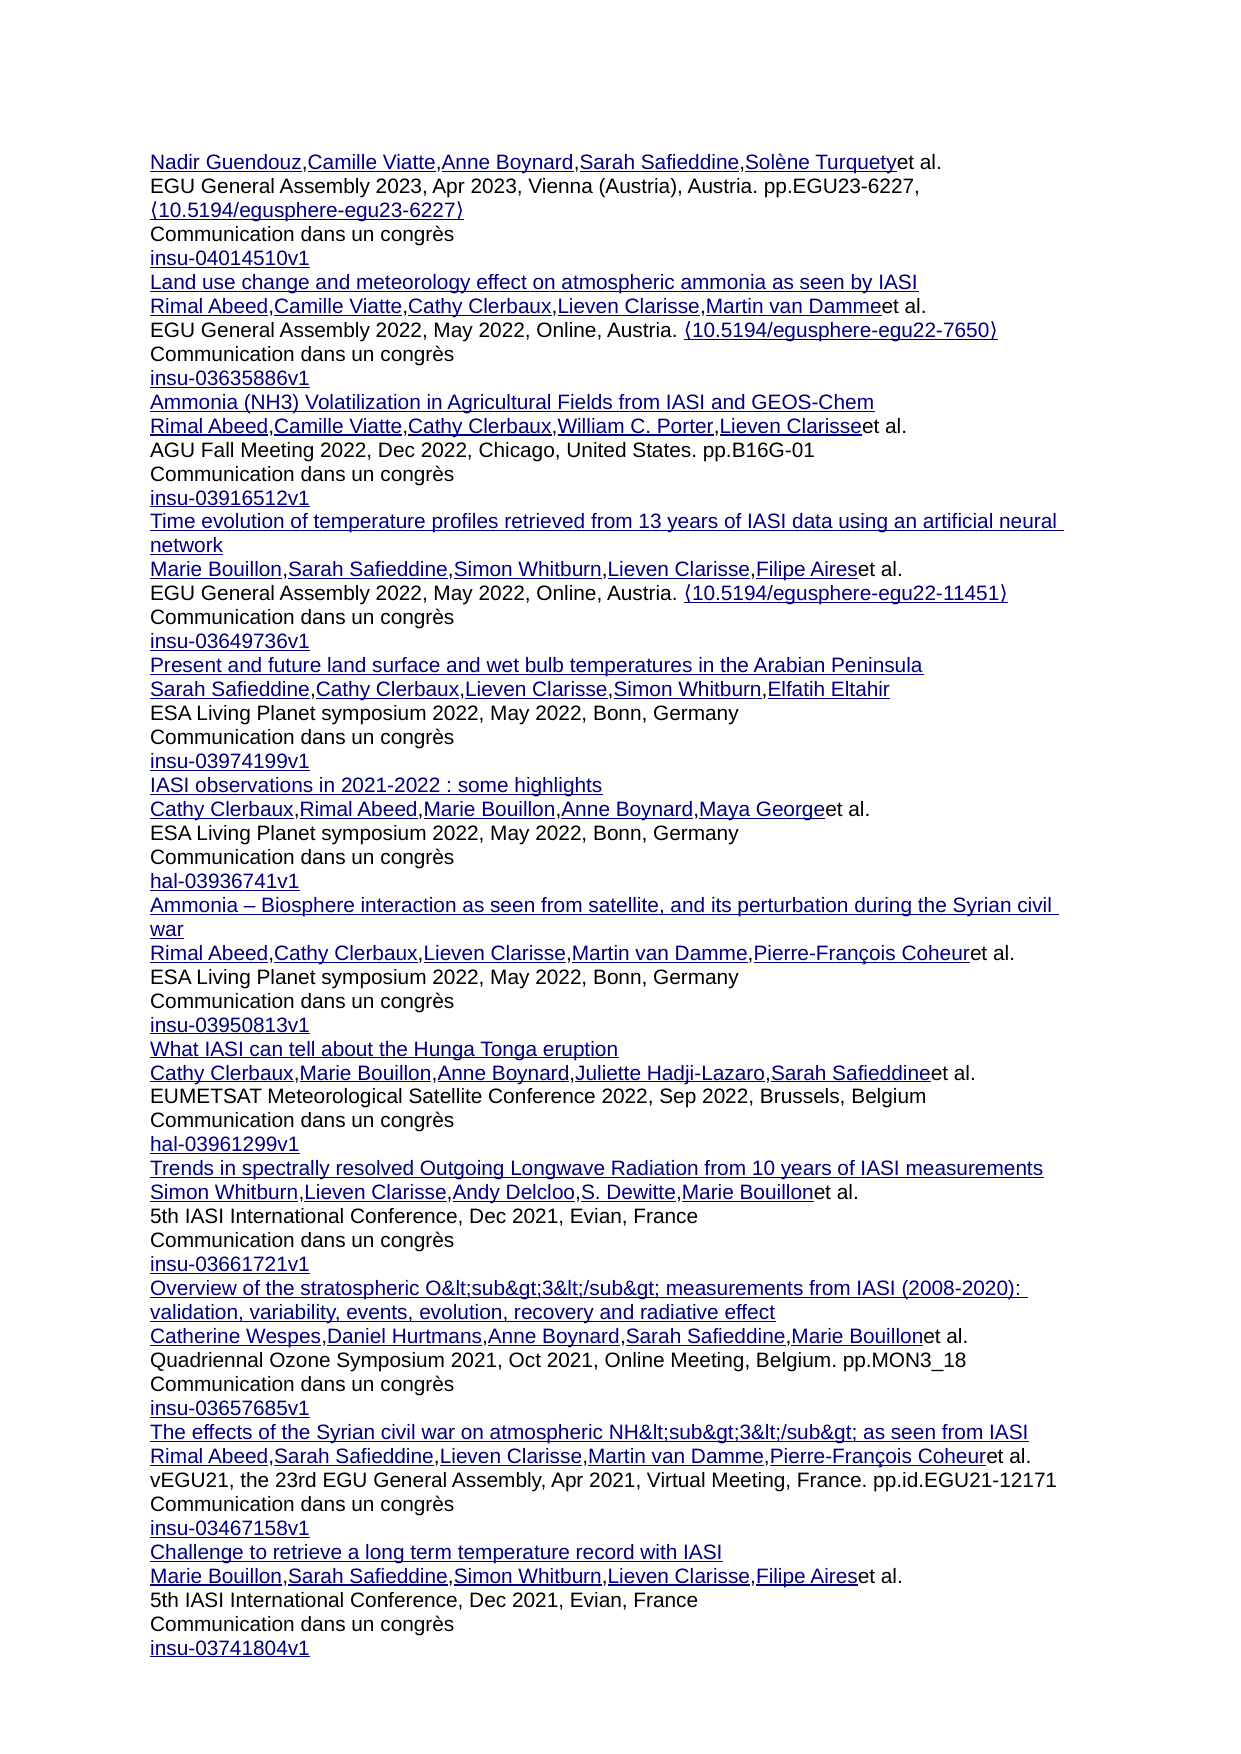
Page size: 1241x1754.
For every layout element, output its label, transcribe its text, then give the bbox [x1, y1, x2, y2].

table_cell Ammonia (NH3) Volatilization in Agricultural Fields from IASI and GEOS-Chem Rimal Abeed,Camille Viatte,Cathy Clerbaux,William C. Porter,Lieven Clarisseet al. AGU Fall Meeting 2022, Dec 2022, Chicago, United States. pp.B16G-01 Communication dans un congrès insu-03916512v1 [150, 390, 1090, 509]
table_cell The effects of the Syrian civil war on atmospheric NH&lt;sub&gt;3&lt;/sub&gt; as seen from IASI Rimal Abeed,Sarah Safieddine,Lieven Clarisse,Martin van Damme,Pierre-François Coheuret al. vEGU21, the 23rd EGU General Assembly, Apr 2021, Virtual Meeting, France. pp.id.EGU21-12171 Communication dans un congrès insu-03467158v1 [150, 1420, 1090, 1539]
table_cell Land use change and meteorology effect on atmospheric ammonia as seen by IASI Rimal Abeed,Camille Viatte,Cathy Clerbaux,Lieven Clarisse,Martin van Dammeet al. EGU General Assembly 2022, May 2022, Online, Austria. ⟨10.5194/egusphere-egu22-7650⟩ Communication dans un congrès insu-03635886v1 [150, 270, 1090, 389]
table_cell Trends in spectrally resolved Outgoing Longwave Radiation from 10 years of IASI measurements Simon Whitburn,Lieven Clarisse,Andy Delcloo,S. Dewitte,Marie Bouillonet al. 5th IASI International Conference, Dec 2021, Evian, France Communication dans un congrès insu-03661721v1 [150, 1156, 1090, 1276]
table_cell Challenge to retrieve a long term temperature record with IASI Marie Bouillon,Sarah Safieddine,Simon Whitburn,Lieven Clarisse,Filipe Aireset al. 5th IASI International Conference, Dec 2021, Evian, France Communication dans un congrès insu-03741804v1 [150, 1540, 1090, 1659]
table_cell Overview of the stratospheric O&lt;sub&gt;3&lt;/sub&gt; measurements from IASI (2008-2020): validation, variability, events, evolution, recovery and radiative effect Catherine Wespes,Daniel Hurtmans,Anne Boynard,Sarah Safieddine,Marie Bouillonet al. Quadriennal Ozone Symposium 2021, Oct 2021, Online Meeting, Belgium. pp.MON3_18 Communication dans un congrès insu-03657685v1 [150, 1276, 1090, 1420]
table_cell Ammonia – Biosphere interaction as seen from satellite, and its perturbation during the Syrian civil war Rimal Abeed,Cathy Clerbaux,Lieven Clarisse,Martin van Damme,Pierre-François Coheuret al. ESA Living Planet symposium 2022, May 2022, Bonn, Germany Communication dans un congrès insu-03950813v1 [150, 893, 1090, 1036]
table_cell What IASI can tell about the Hunga Tonga eruption Cathy Clerbaux,Marie Bouillon,Anne Boynard,Juliette Hadji-Lazaro,Sarah Safieddineet al. EUMETSAT Meteorological Satellite Conference 2022, Sep 2022, Brussels, Belgium Communication dans un congrès hal-03961299v1 [150, 1036, 1090, 1156]
table_cell IASI observations in 2021-2022 : some highlights Cathy Clerbaux,Rimal Abeed,Marie Bouillon,Anne Boynard,Maya Georgeet al. ESA Living Planet symposium 2022, May 2022, Bonn, Germany Communication dans un congrès hal-03936741v1 [150, 773, 1090, 893]
table_cell Nadir Guendouz,Camille Viatte,Anne Boynard,Sarah Safieddine,Solène Turquetyet al. EGU General Assembly 2023, Apr 2023, Vienna (Austria), Austria. pp.EGU23-6227, ⟨10.5194/egusphere-egu23-6227⟩ Communication dans un congrès insu-04014510v1 [150, 150, 1090, 270]
table_cell Present and future land surface and wet bulb temperatures in the Arabian Peninsula Sarah Safieddine,Cathy Clerbaux,Lieven Clarisse,Simon Whitburn,Elfatih Eltahir ESA Living Planet symposium 2022, May 2022, Bonn, Germany Communication dans un congrès insu-03974199v1 [150, 653, 1090, 773]
table_cell Time evolution of temperature profiles retrieved from 13 years of IASI data using an artificial neural network Marie Bouillon,Sarah Safieddine,Simon Whitburn,Lieven Clarisse,Filipe Aireset al. EGU General Assembly 2022, May 2022, Online, Austria. ⟨10.5194/egusphere-egu22-11451⟩ Communication dans un congrès insu-03649736v1 [150, 509, 1090, 653]
